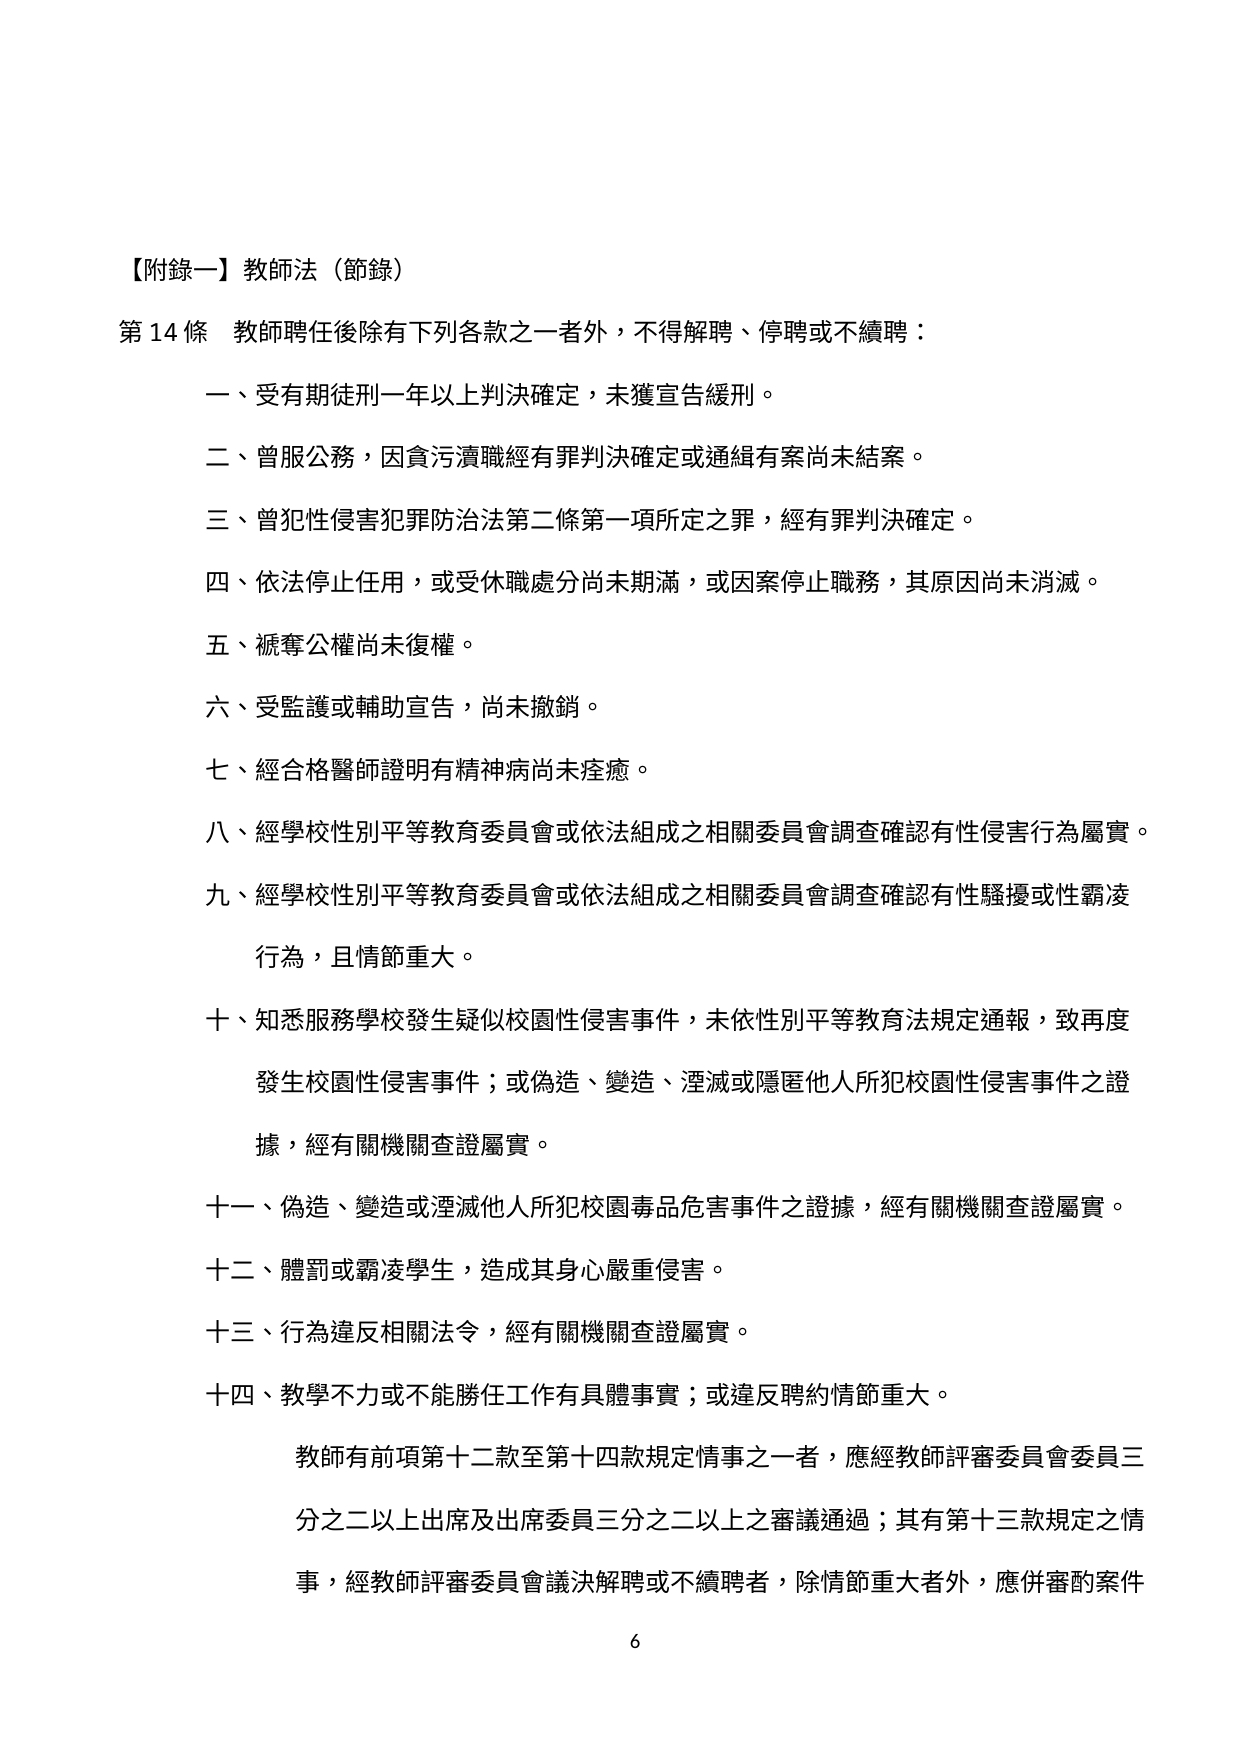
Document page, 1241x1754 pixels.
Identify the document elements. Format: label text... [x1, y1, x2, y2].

text 七、經合格醫師證明有精神病尚未痊癒。 [118, 727, 1152, 789]
text 分之二以上出席及出席委員三分之二以上之審議通過；其有第十三款規定之情 [206, 1477, 1152, 1539]
text 六、受監護或輔助宣告，尚未撤銷。 [118, 664, 1152, 727]
text 一、受有期徒刑一年以上判決確定，未獲宣告緩刑。 [118, 352, 1152, 414]
text 發生校園性侵害事件；或偽造、變造、湮滅或隱匿他人所犯校園性侵害事件之證據，經有關機關查證屬實。 [256, 1039, 1152, 1164]
text 教師有前項第十二款至第十四款規定情事之一者，應經教師評審委員會委員三 [206, 1414, 1152, 1477]
text 第14條 教師聘任後除有下列各款之一者外，不得解聘、停聘或不續聘： [118, 289, 1152, 352]
text 五、褫奪公權尚未復權。 [118, 602, 1152, 664]
text 八、經學校性別平等教育委員會或依法組成之相關委員會調查確認有性侵害行為屬實。 [206, 789, 1152, 852]
text 二、曾服公務，因貪污瀆職經有罪判決確定或通緝有案尚未結案。 [118, 414, 1152, 477]
text 十一、偽造、變造或湮滅他人所犯校園毒品危害事件之證據，經有關機關查證屬實。 [118, 1164, 1152, 1227]
text 四、依法停止任用，或受休職處分尚未期滿，或因案停止職務，其原因尚未消滅。 [118, 539, 1152, 602]
text 十三、行為違反相關法令，經有關機關查證屬實。 [118, 1289, 1152, 1352]
text 三、曾犯性侵害犯罪防治法第二條第一項所定之罪，經有罪判決確定。 [118, 477, 1152, 539]
text 九、經學校性別平等教育委員會或依法組成之相關委員會調查確認有性騷擾或性霸凌行為，且情節重大。 [206, 852, 1152, 977]
text 【附錄一】教師法（節錄） [118, 227, 1152, 289]
text 十二、體罰或霸凌學生，造成其身心嚴重侵害。 [118, 1227, 1152, 1289]
text 十四、教學不力或不能勝任工作有具體事實；或違反聘約情節重大。 [118, 1352, 1152, 1414]
text 十、知悉服務學校發生疑似校園性侵害事件，未依性別平等教育法規定通報，致再度 [143, 977, 1152, 1039]
text 事，經教師評審委員會議決解聘或不續聘者，除情節重大者外，應併審酌案件 [206, 1539, 1152, 1602]
